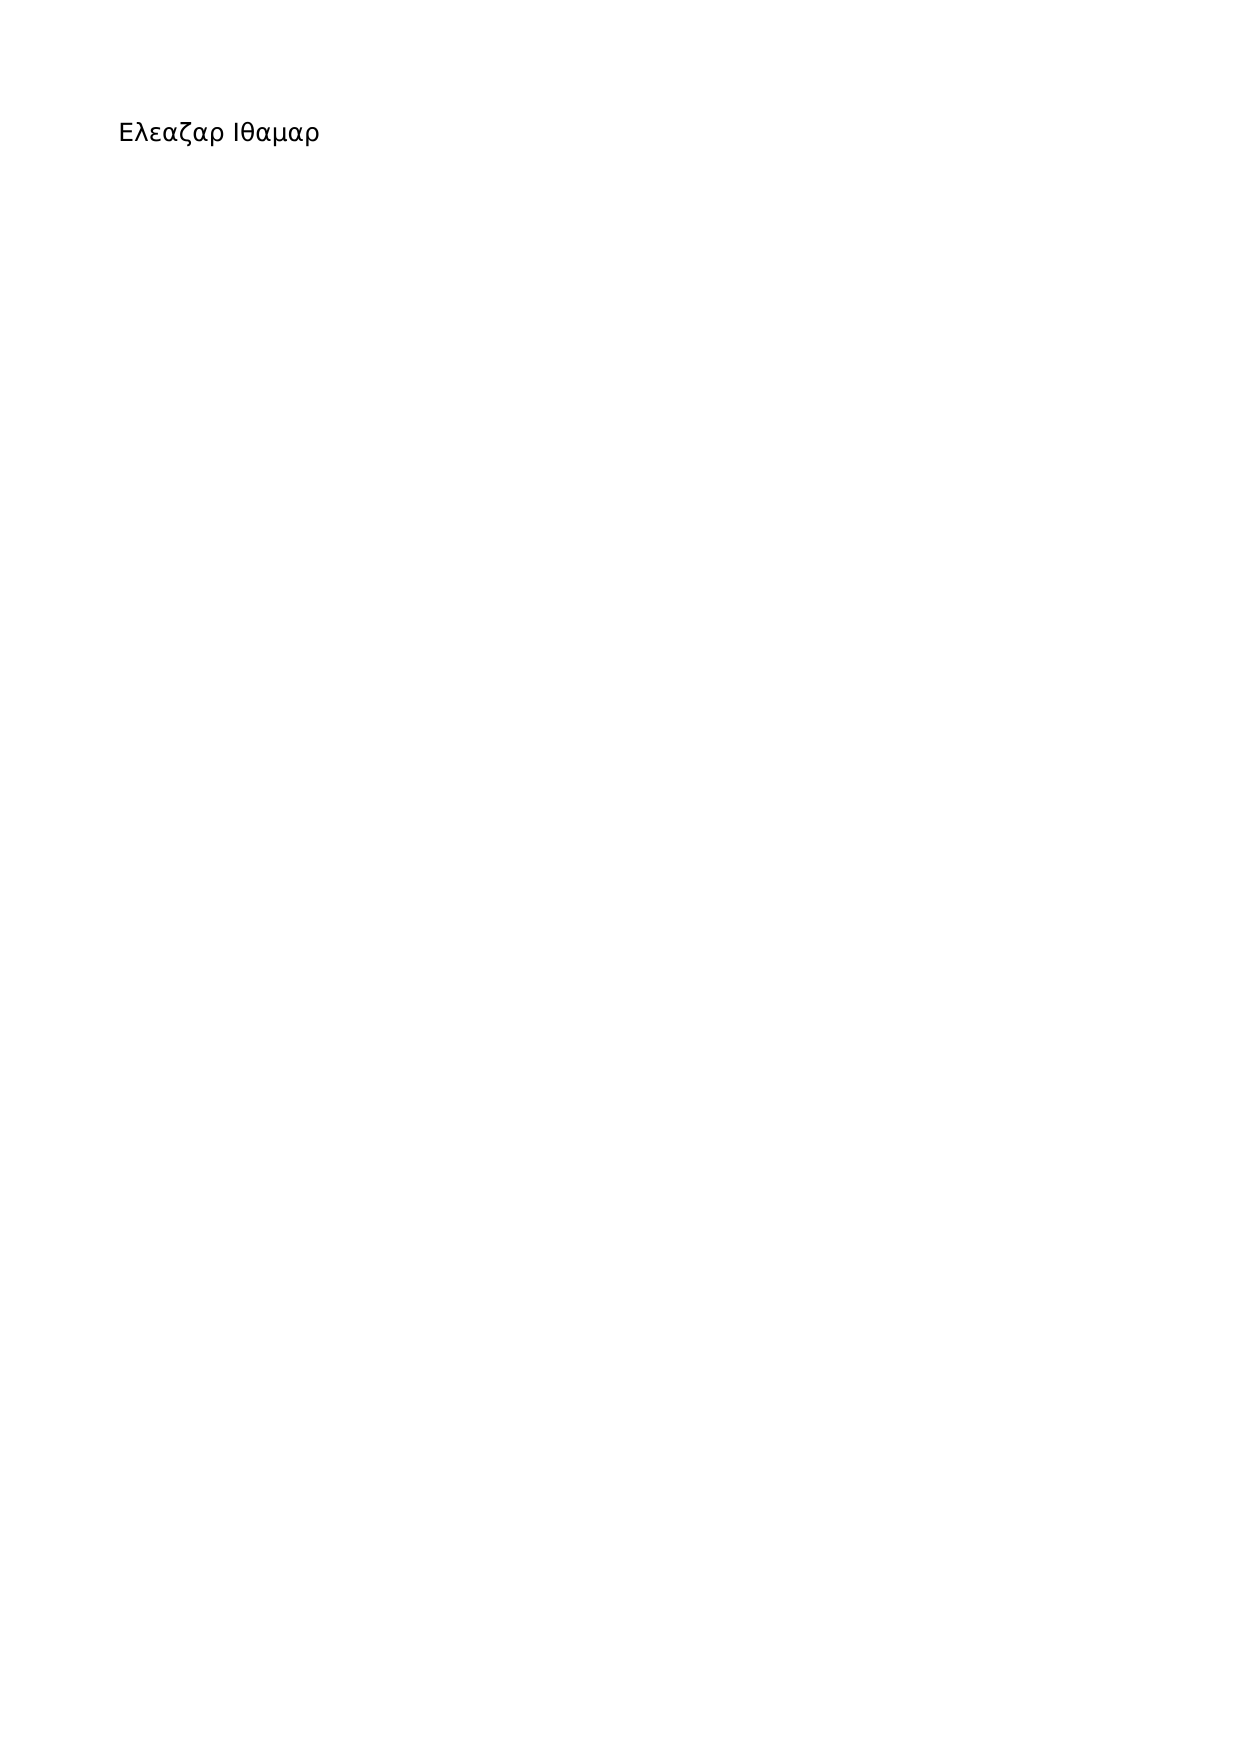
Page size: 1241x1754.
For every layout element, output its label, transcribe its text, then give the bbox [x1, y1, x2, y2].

text Ελεαζαρ Ιθαμαρ [118, 118, 1122, 147]
